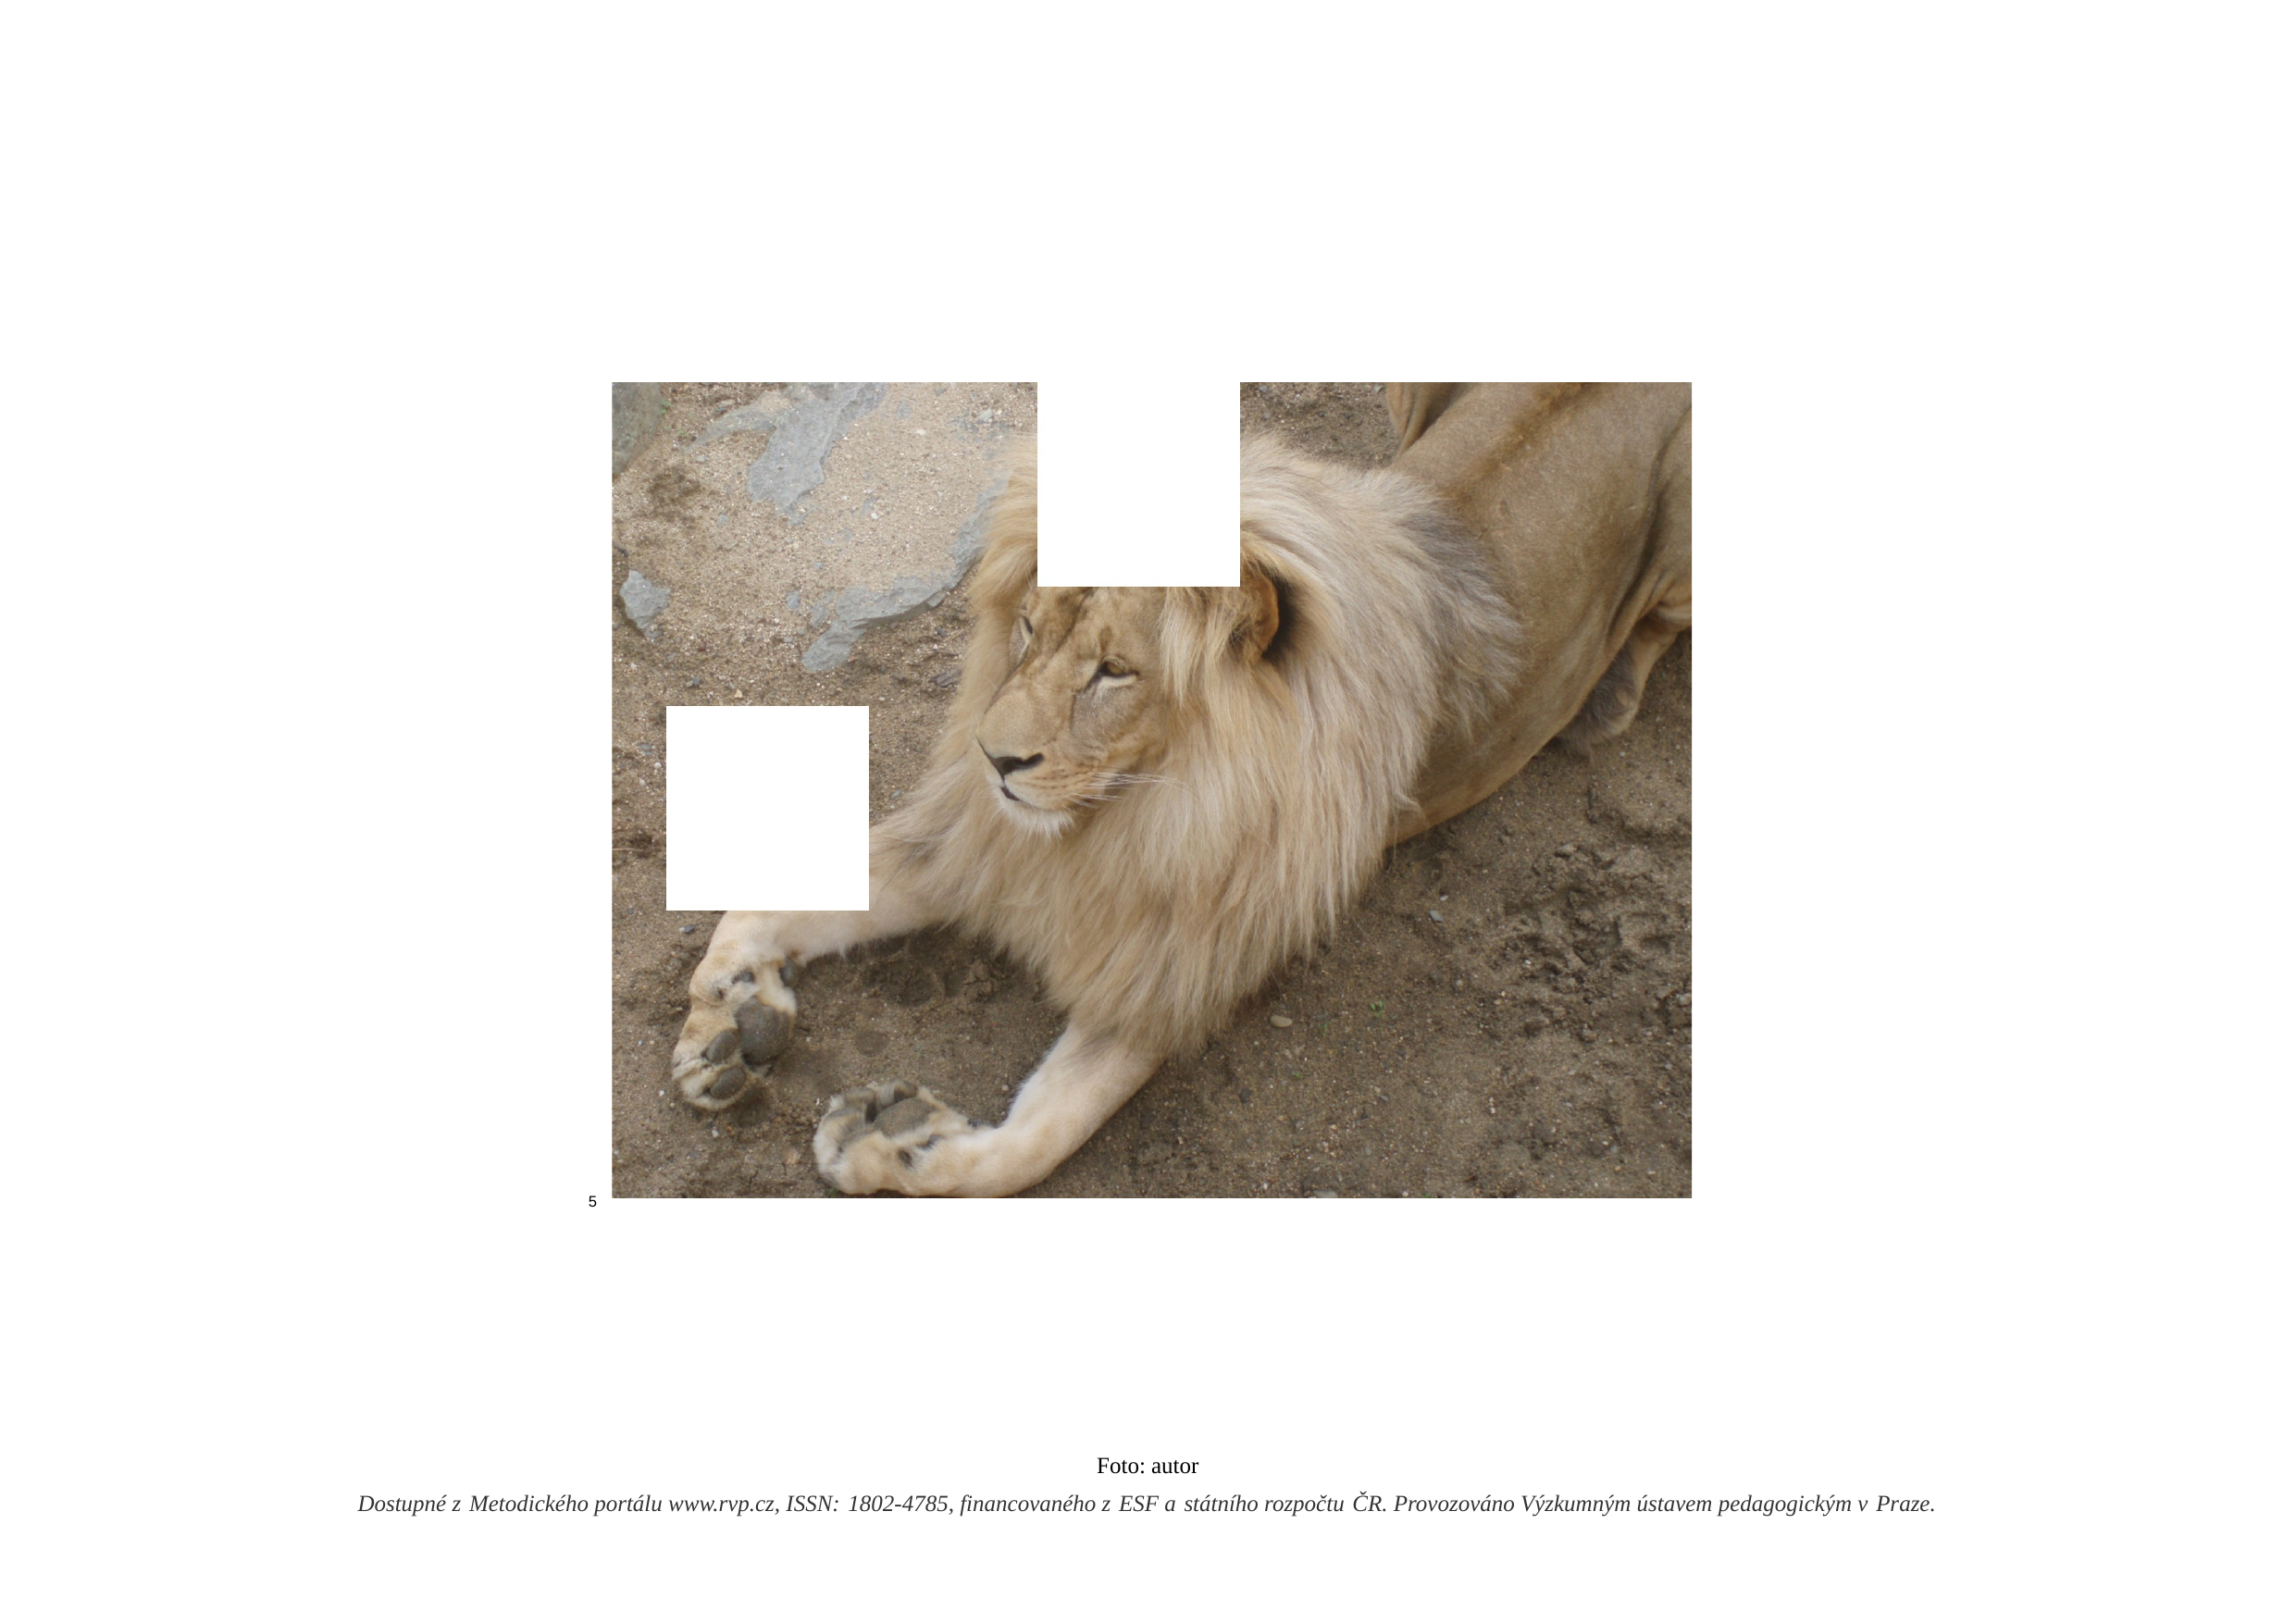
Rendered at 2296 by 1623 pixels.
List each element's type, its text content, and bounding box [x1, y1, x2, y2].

picture [612, 382, 1693, 1198]
text 5 [55, 374, 2240, 1210]
